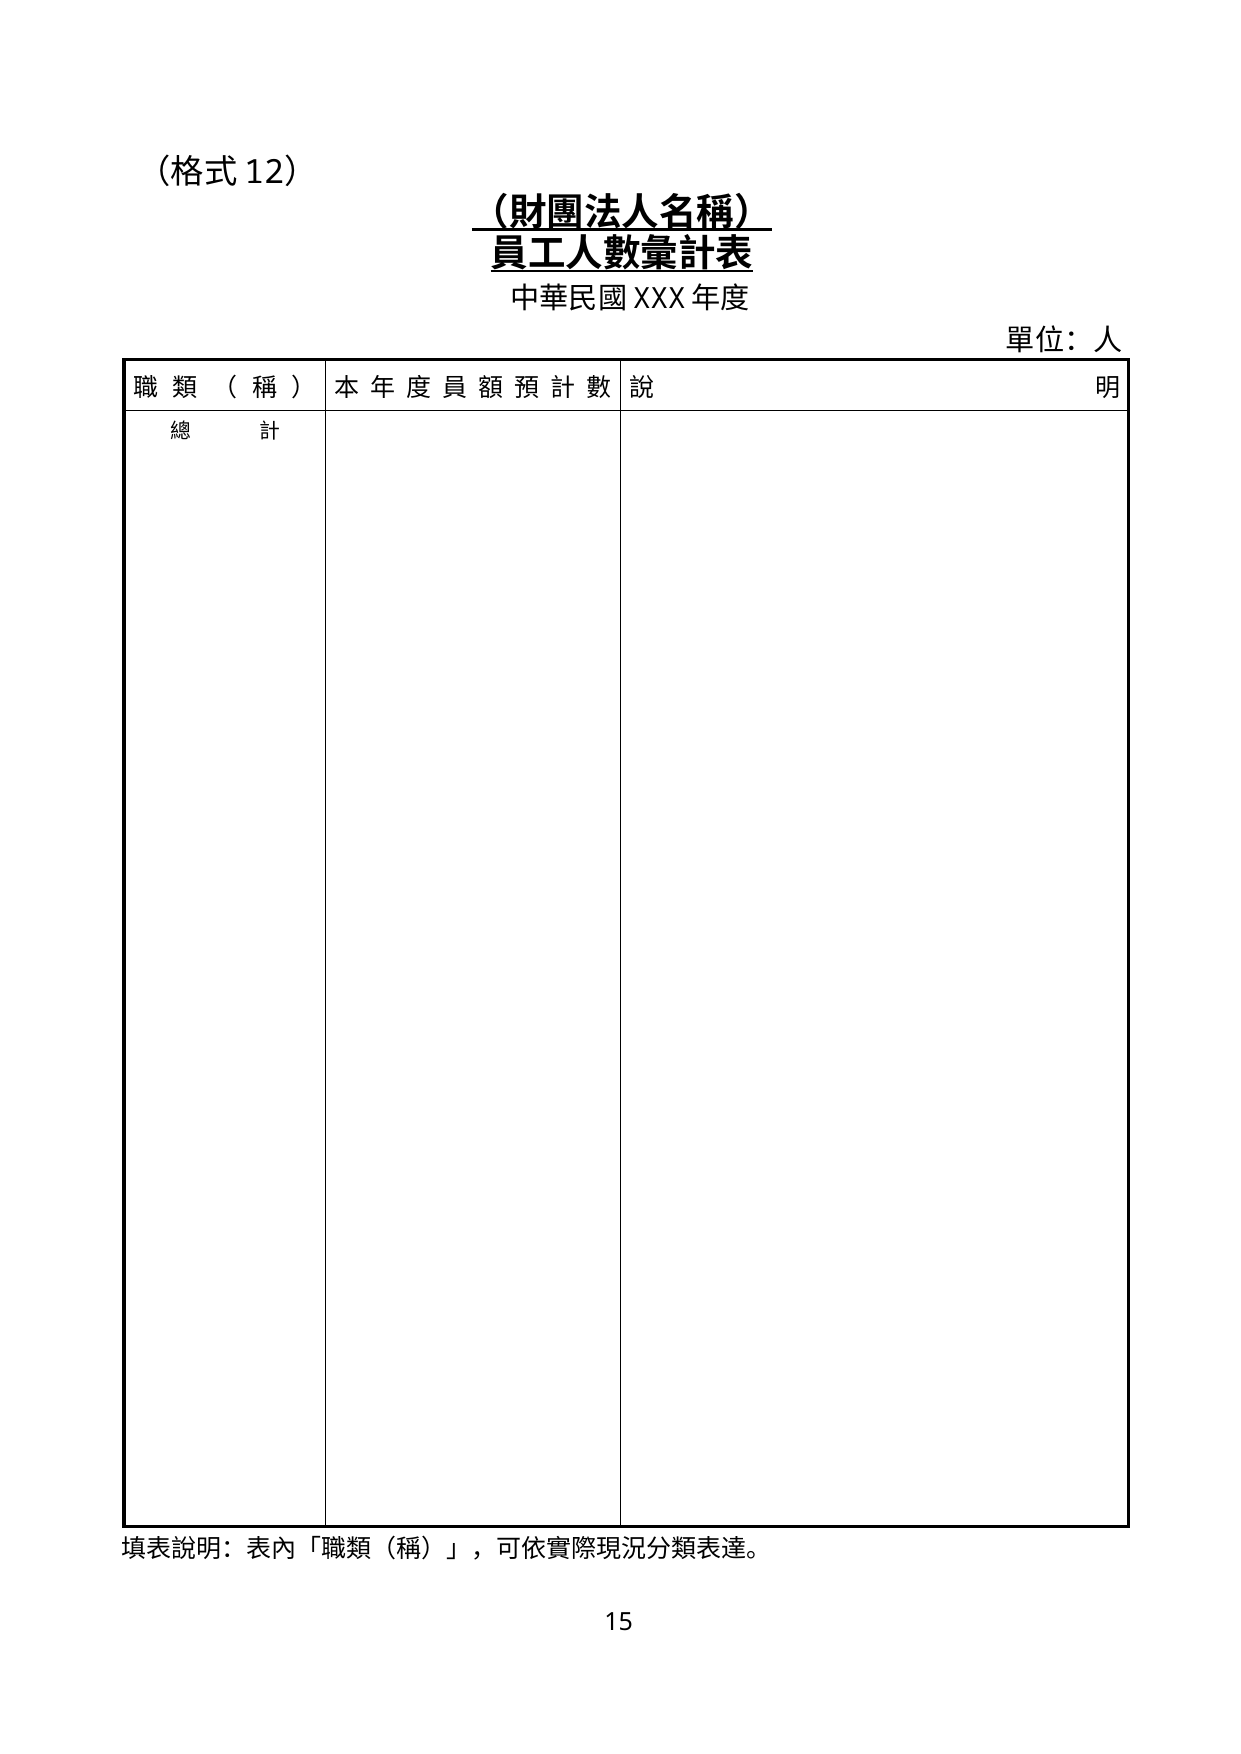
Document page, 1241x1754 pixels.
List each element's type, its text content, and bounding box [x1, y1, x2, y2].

table_cell [621, 463, 1127, 516]
table_cell [326, 1472, 620, 1525]
table_cell [621, 781, 1127, 834]
table_cell [621, 1366, 1127, 1419]
table_cell [126, 941, 325, 994]
table_cell [126, 781, 325, 834]
table_cell [326, 835, 620, 888]
table_cell [621, 888, 1127, 941]
table_cell [326, 1313, 620, 1366]
table_cell [621, 835, 1127, 888]
table_cell [126, 888, 325, 941]
table_cell [326, 1366, 620, 1419]
table_cell [621, 1260, 1127, 1313]
table_cell [126, 1100, 325, 1153]
table_cell [126, 1260, 325, 1313]
table_cell [126, 569, 325, 622]
table_cell [126, 463, 325, 516]
table_cell [326, 941, 620, 994]
text （格式12） [137, 150, 1122, 192]
table_cell [126, 1153, 325, 1206]
table_cell [326, 1100, 620, 1153]
table_cell [621, 1100, 1127, 1153]
table_cell [326, 1047, 620, 1100]
table_cell [326, 569, 620, 622]
table_cell [126, 1366, 325, 1419]
table_cell [326, 516, 620, 569]
table_cell [621, 1047, 1127, 1100]
table_cell [326, 1153, 620, 1206]
table_cell [621, 569, 1127, 622]
table_cell [126, 1313, 325, 1366]
table_cell [326, 1419, 620, 1472]
table_cell [126, 994, 325, 1047]
table_cell [126, 1419, 325, 1472]
table_cell [621, 516, 1127, 569]
table_cell [326, 994, 620, 1047]
table_cell [326, 411, 620, 463]
table_cell [326, 1206, 620, 1259]
table_cell [621, 1153, 1127, 1206]
table_cell [621, 1206, 1127, 1259]
table_cell [326, 888, 620, 941]
table_cell [326, 728, 620, 781]
table_header 說明 [621, 361, 1127, 409]
table_cell [621, 1419, 1127, 1472]
table_cell [326, 781, 620, 834]
table_cell [621, 941, 1127, 994]
table_cell [126, 728, 325, 781]
table_cell [126, 516, 325, 569]
text 單位：人 [475, 317, 1122, 358]
table_cell [621, 622, 1127, 675]
table_cell [621, 675, 1127, 728]
text （財團法人名稱） [121, 192, 1122, 233]
text 中華民國XXX年度 [475, 275, 1122, 317]
table_cell [621, 728, 1127, 781]
table_cell [126, 675, 325, 728]
text 填表說明：表內「職類（稱）」，可依實際現況分類表達。 [121, 1528, 1122, 1564]
table_cell [326, 675, 620, 728]
table_cell [126, 1047, 325, 1100]
table_cell [326, 1260, 620, 1313]
table_header 職類（稱） [126, 361, 325, 409]
table_cell [126, 1206, 325, 1259]
table_cell [126, 1472, 325, 1525]
table_cell [326, 463, 620, 516]
table_cell [621, 1313, 1127, 1366]
table_cell 總 計 [126, 411, 325, 463]
table_cell [621, 411, 1127, 463]
table_cell [126, 622, 325, 675]
text 員工人數彙計表 [121, 233, 1122, 275]
table_cell [126, 835, 325, 888]
table_cell [621, 994, 1127, 1047]
table_header 本年度員額預計數 [326, 361, 620, 409]
table_cell [621, 1472, 1127, 1525]
table_cell [326, 622, 620, 675]
